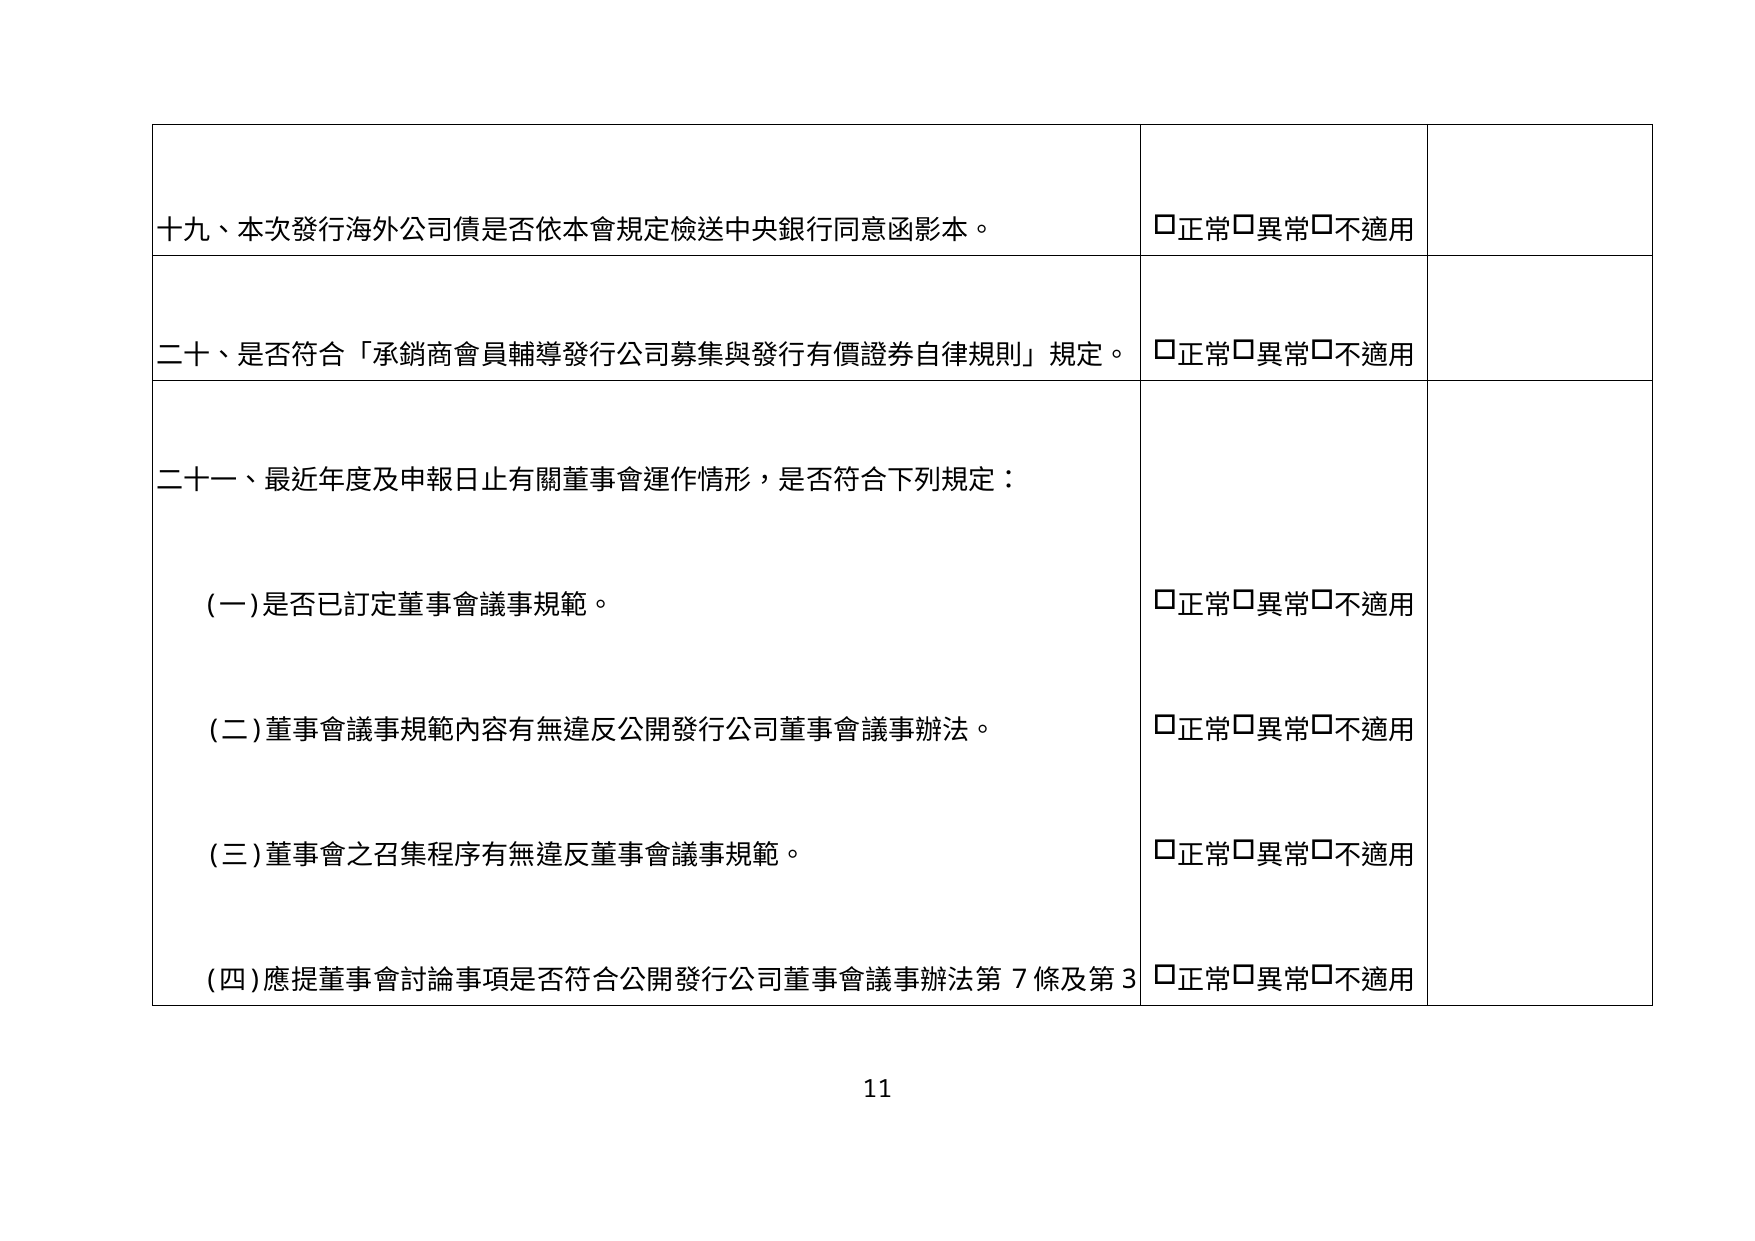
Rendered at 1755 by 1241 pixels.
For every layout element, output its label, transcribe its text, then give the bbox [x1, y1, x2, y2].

table_cell [1428, 256, 1652, 380]
table_cell 二十一、最近年度及申報日止有關董事會運作情形，是否符合下列規定： (一)是否已訂定董事會議事規範。 (二)董事會議事規範內容有無違反公開發行公司董事會議事辦法。 (三)董事會之召集程序有無違反董事會議事規範。 (四)應提董事會討論事項是否符合公開發行公司董事會議事辦法第7條及第3 [153, 381, 1140, 1005]
table_cell 正常異常不適用 [1141, 256, 1427, 380]
table_cell 正常異常不適用 正常異常不適用 正常異常不適用 正常異常不適用 [1141, 381, 1427, 1005]
table_cell 二十、是否符合「承銷商會員輔導發行公司募集與發行有價證券自律規則」規定。 [153, 256, 1140, 380]
table_cell 十九、本次發行海外公司債是否依本會規定檢送中央銀行同意函影本。 [153, 125, 1140, 255]
table_cell [1428, 125, 1652, 255]
table_cell 正常異常不適用 [1141, 125, 1427, 255]
table_cell [1428, 381, 1652, 1005]
